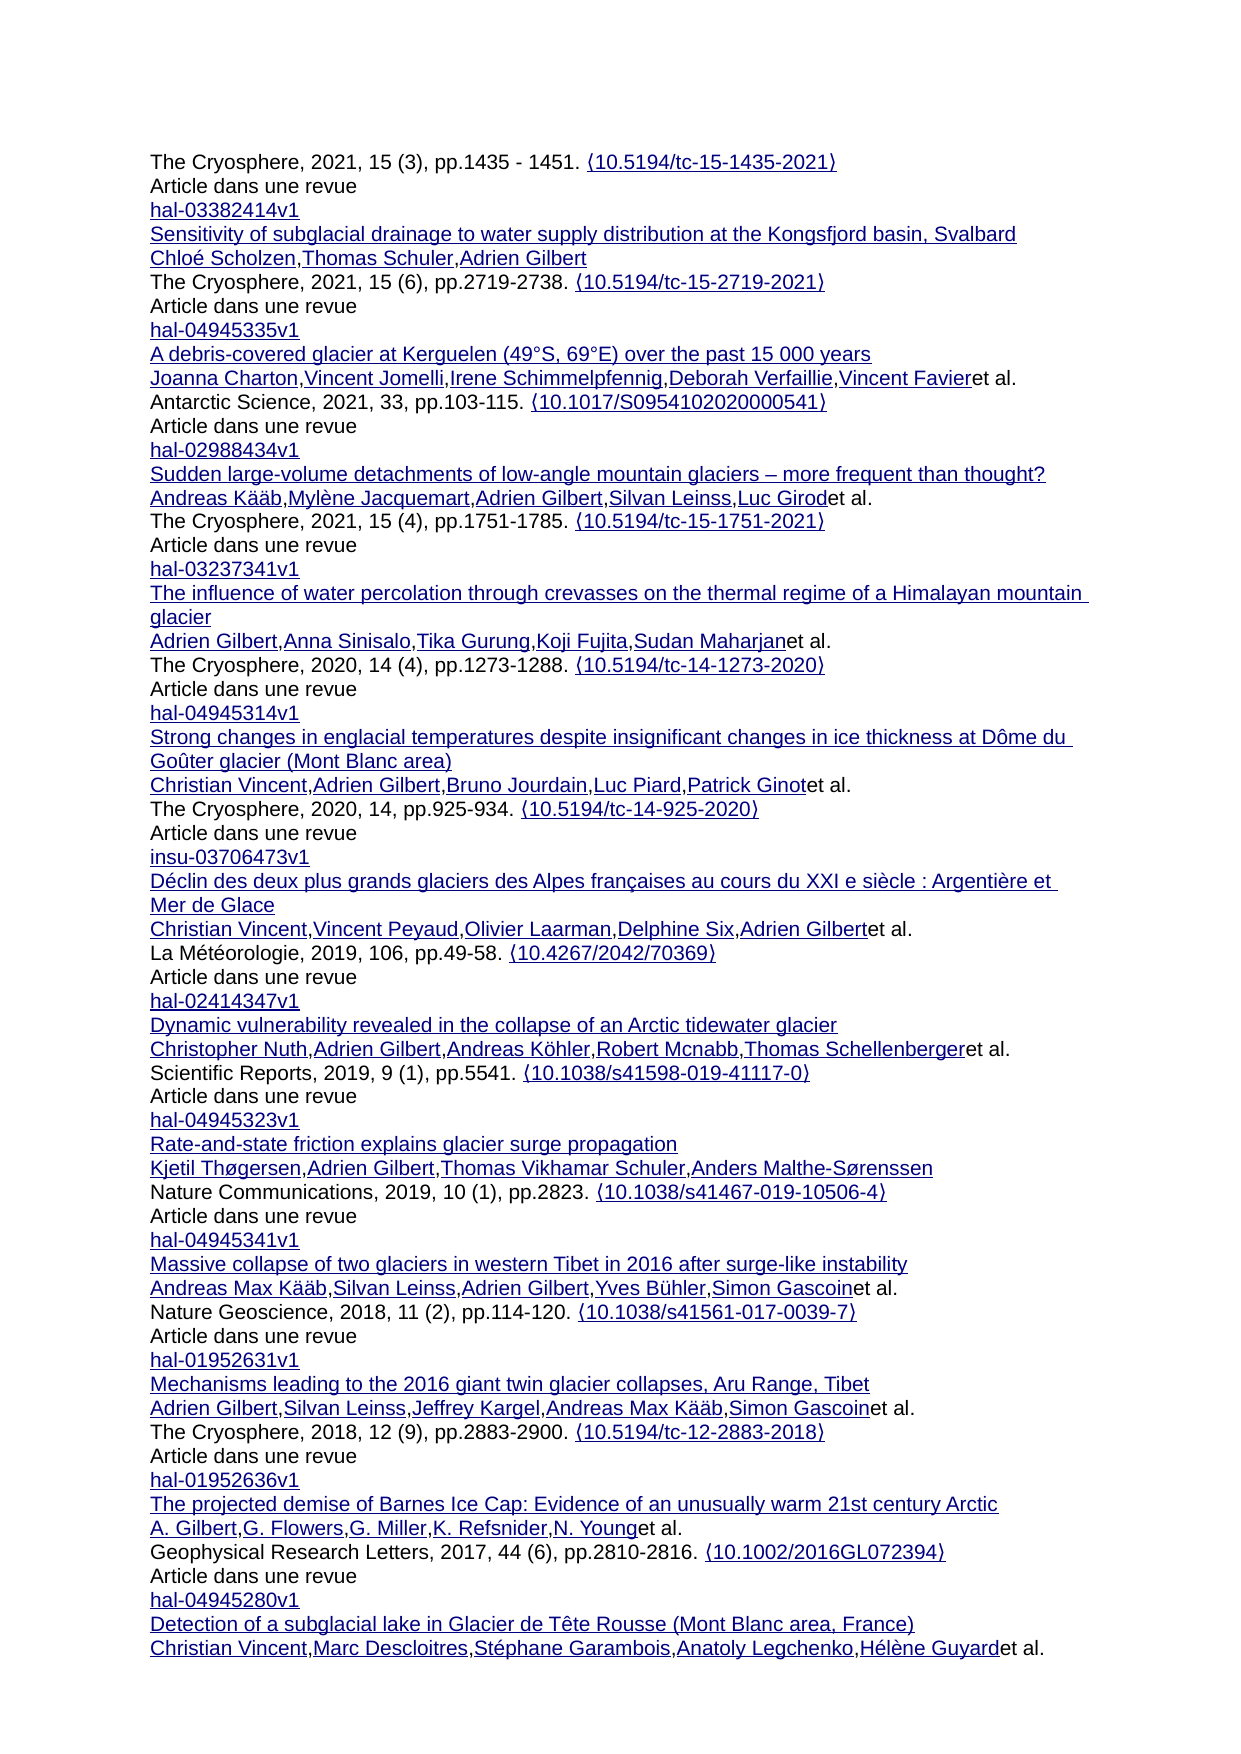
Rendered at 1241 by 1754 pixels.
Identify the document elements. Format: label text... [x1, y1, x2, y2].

table_cell Dynamic vulnerability revealed in the collapse of an Arctic tidewater glacier Christopher Nuth,Adrien Gilbert,Andreas Köhler,Robert Mcnabb,Thomas Schellenbergeret al. Scientific Reports, 2019, 9 (1), pp.5541. ⟨10.1038/s41598-019-41117-0⟩ Article dans une revue hal-04945323v1 [150, 1013, 1090, 1132]
table_cell Detection of a subglacial lake in Glacier de Tête Rousse (Mont Blanc area, France) Christian Vincent,Marc Descloitres,Stéphane Garambois,Anatoly Legchenko,Hélène Guyardet al. [150, 1611, 1090, 1659]
table_cell The projected demise of Barnes Ice Cap: Evidence of an unusually warm 21st century Arctic A. Gilbert,G. Flowers,G. Miller,K. Refsnider,N. Younget al. Geophysical Research Letters, 2017, 44 (6), pp.2810-2816. ⟨10.1002/2016GL072394⟩ Article dans une revue hal-04945280v1 [150, 1492, 1090, 1611]
table_cell Sudden large-volume detachments of low-angle mountain glaciers – more frequent than thought? Andreas Kääb,Mylène Jacquemart,Adrien Gilbert,Silvan Leinss,Luc Girodet al. The Cryosphere, 2021, 15 (4), pp.1751-1785. ⟨10.5194/tc-15-1751-2021⟩ Article dans une revue hal-03237341v1 [150, 461, 1090, 581]
table_cell A debris-covered glacier at Kerguelen (49°S, 69°E) over the past 15 000 years Joanna Charton,Vincent Jomelli,Irene Schimmelpfennig,Deborah Verfaillie,Vincent Favieret al. Antarctic Science, 2021, 33, pp.103-115. ⟨10.1017/S0954102020000541⟩ Article dans une revue hal-02988434v1 [150, 342, 1090, 461]
table_cell Massive collapse of two glaciers in western Tibet in 2016 after surge-like instability Andreas Max Kääb,Silvan Leinss,Adrien Gilbert,Yves Bühler,Simon Gascoinet al. Nature Geoscience, 2018, 11 (2), pp.114-120. ⟨10.1038/s41561-017-0039-7⟩ Article dans une revue hal-01952631v1 [150, 1252, 1090, 1372]
table_cell Déclin des deux plus grands glaciers des Alpes françaises au cours du XXI e siècle : Argentière et Mer de Glace Christian Vincent,Vincent Peyaud,Olivier Laarman,Delphine Six,Adrien Gilbertet al. La Météorologie, 2019, 106, pp.49-58. ⟨10.4267/2042/70369⟩ Article dans une revue hal-02414347v1 [150, 869, 1090, 1012]
table_cell Sensitivity of subglacial drainage to water supply distribution at the Kongsfjord basin, Svalbard Chloé Scholzen,Thomas Schuler,Adrien Gilbert The Cryosphere, 2021, 15 (6), pp.2719-2738. ⟨10.5194/tc-15-2719-2021⟩ Article dans une revue hal-04945335v1 [150, 222, 1090, 342]
table_cell The Cryosphere, 2021, 15 (3), pp.1435 - 1451. ⟨10.5194/tc-15-1435-2021⟩ Article dans une revue hal-03382414v1 [150, 150, 1090, 222]
table_cell Rate-and-state friction explains glacier surge propagation Kjetil Thøgersen,Adrien Gilbert,Thomas Vikhamar Schuler,Anders Malthe-Sørenssen Nature Communications, 2019, 10 (1), pp.2823. ⟨10.1038/s41467-019-10506-4⟩ Article dans une revue hal-04945341v1 [150, 1132, 1090, 1252]
table_cell The influence of water percolation through crevasses on the thermal regime of a Himalayan mountain glacier Adrien Gilbert,Anna Sinisalo,Tika Gurung,Koji Fujita,Sudan Maharjanet al. The Cryosphere, 2020, 14 (4), pp.1273-1288. ⟨10.5194/tc-14-1273-2020⟩ Article dans une revue hal-04945314v1 [150, 581, 1090, 725]
table_cell Strong changes in englacial temperatures despite insignificant changes in ice thickness at Dôme du Goûter glacier (Mont Blanc area) Christian Vincent,Adrien Gilbert,Bruno Jourdain,Luc Piard,Patrick Ginotet al. The Cryosphere, 2020, 14, pp.925-934. ⟨10.5194/tc-14-925-2020⟩ Article dans une revue insu-03706473v1 [150, 725, 1090, 869]
table_cell Mechanisms leading to the 2016 giant twin glacier collapses, Aru Range, Tibet Adrien Gilbert,Silvan Leinss,Jeffrey Kargel,Andreas Max Kääb,Simon Gascoinet al. The Cryosphere, 2018, 12 (9), pp.2883-2900. ⟨10.5194/tc-12-2883-2018⟩ Article dans une revue hal-01952636v1 [150, 1372, 1090, 1492]
